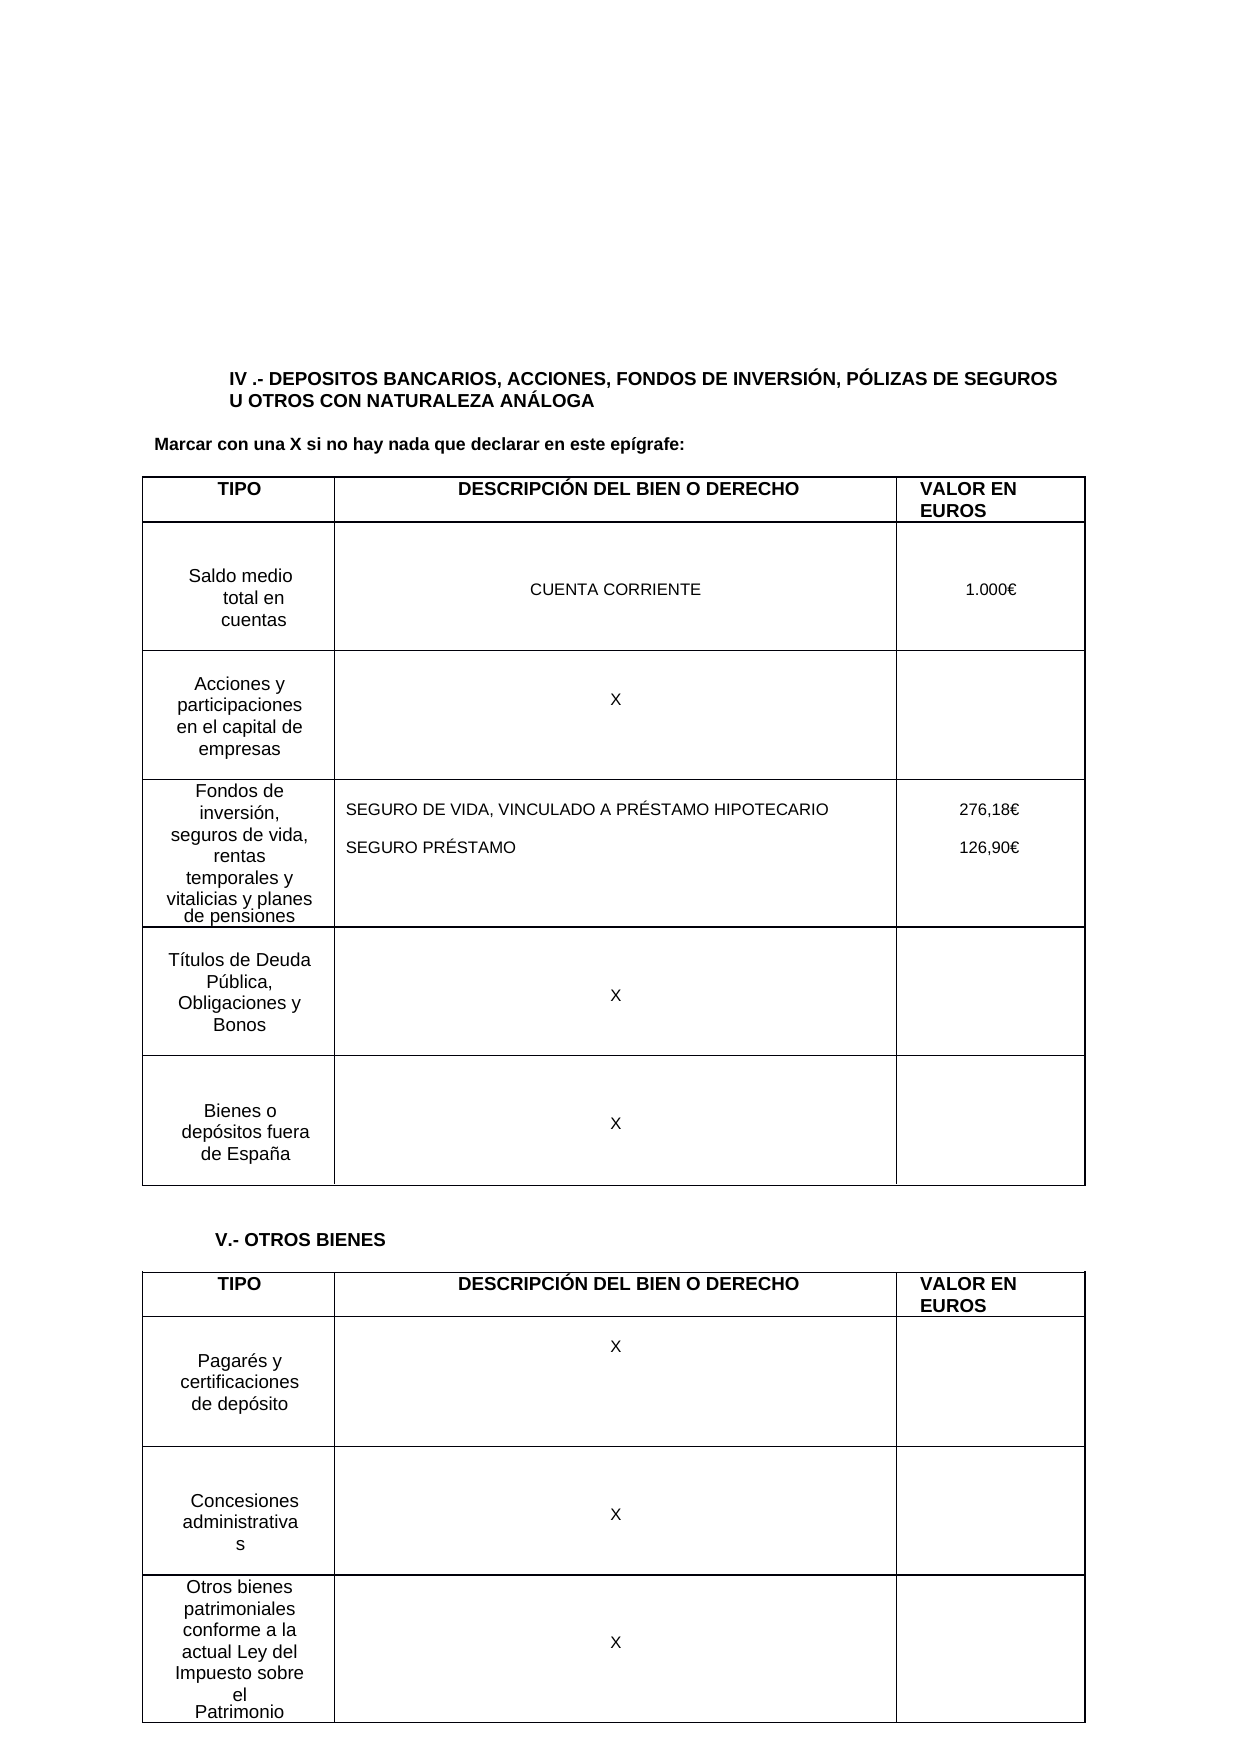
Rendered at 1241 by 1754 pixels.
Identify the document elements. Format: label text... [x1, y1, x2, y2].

text V.- OTROS BIENES [215, 1228, 1115, 1250]
table_cell X [335, 1576, 896, 1722]
table_cell Fondos de inversión, seguros de vida, rentas temporales y vitalicias y planes de pensiones [143, 780, 334, 926]
text Marcar con una X si no hay nada que declarar en este epígrafe: [154, 434, 1115, 454]
table_cell X [335, 651, 896, 779]
table_header DESCRIPCIÓN DEL BIEN O DERECHO [335, 1273, 896, 1316]
table_header VALOR EN EUROS [897, 1273, 1084, 1316]
table_cell [897, 1056, 1084, 1184]
table_cell X [335, 928, 896, 1055]
table_cell Acciones y participaciones en el capital de empresas [143, 651, 334, 779]
table_cell Pagarés y certificaciones de depósito [143, 1317, 334, 1446]
table_header DESCRIPCIÓN DEL BIEN O DERECHO [335, 478, 896, 521]
table_cell [897, 1317, 1084, 1446]
table_cell [897, 928, 1084, 1055]
table_cell 276,18€ 126,90€ [897, 780, 1084, 926]
table_cell X [335, 1317, 896, 1446]
table_cell [897, 651, 1084, 779]
text IV .- DEPOSITOS BANCARIOS, ACCIONES, FONDOS DE INVERSIÓN, PÓLIZAS DE SEGUROS U OTROS CON NATURALEZA ANÁLOGA [229, 368, 1066, 411]
table_cell Títulos de Deuda Pública, Obligaciones y Bonos [143, 928, 334, 1055]
table_header TIPO [143, 478, 334, 521]
table_cell CUENTA CORRIENTE [335, 523, 896, 649]
table_cell SEGURO DE VIDA, VINCULADO A PRÉSTAMO HIPOTECARIO SEGURO PRÉSTAMO [335, 780, 896, 926]
table_cell X [335, 1447, 896, 1574]
table_cell Otros bienes patrimoniales conforme a la actual Ley del Impuesto sobre el Patrimonio [143, 1576, 334, 1722]
table_cell Saldo medio total en cuentas [143, 523, 334, 649]
table_header VALOR EN EUROS [897, 478, 1084, 521]
table_cell Concesiones administrativas [143, 1447, 334, 1574]
table_header TIPO [143, 1273, 334, 1316]
table_cell [897, 1447, 1084, 1574]
table_cell X [335, 1056, 896, 1184]
table_cell 1.000€ [897, 523, 1084, 649]
table_cell Bienes o depósitos fuera de España [143, 1056, 334, 1184]
table_cell [897, 1576, 1084, 1722]
